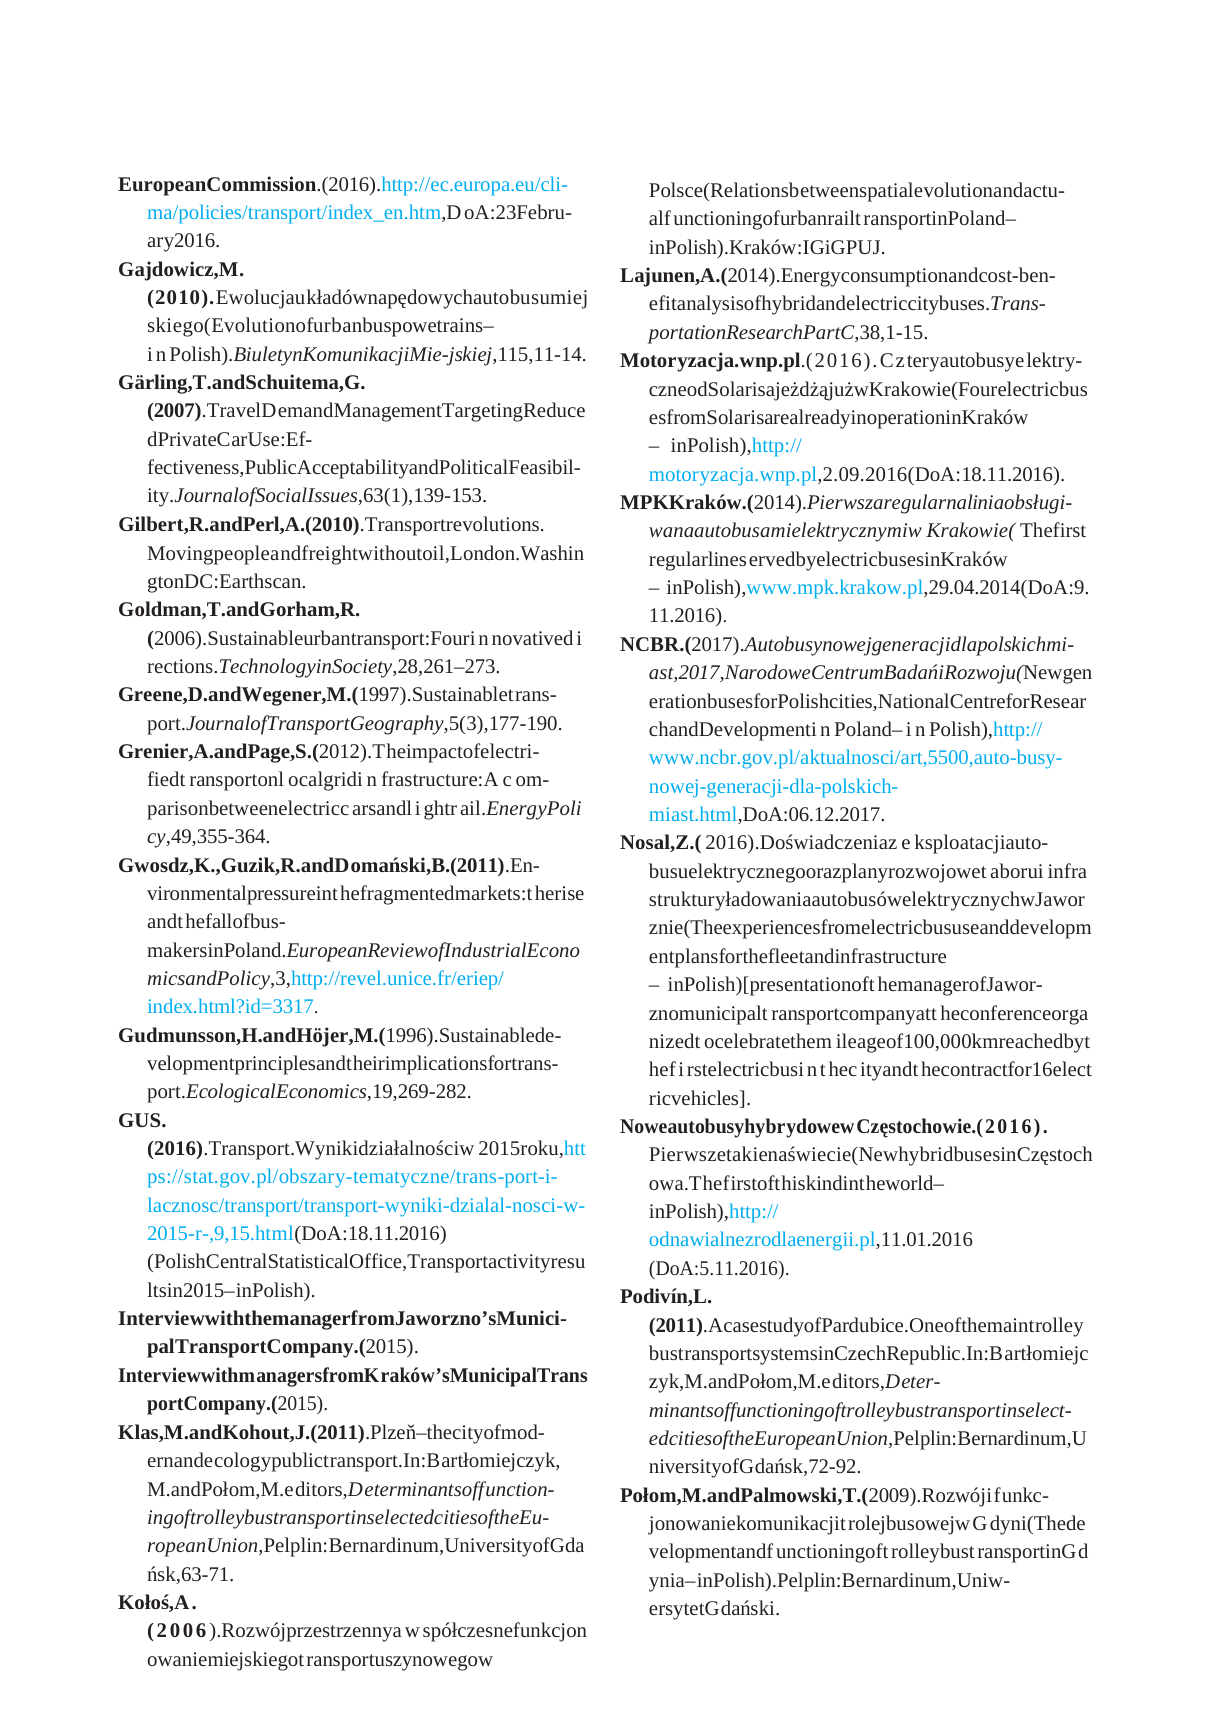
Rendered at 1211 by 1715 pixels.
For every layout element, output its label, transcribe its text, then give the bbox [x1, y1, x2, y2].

picture [929, 750, 936, 757]
picture [534, 177, 540, 191]
text MPKKraków.(2014).Pierwszaregularnaliniaobsługi-wanaautobusamielektrycznymiwKrakowie(ThefirstregularlineservedbyelectricbusesinKraków [620, 490, 1093, 571]
text Greene,D.andWegener,M.(1997).Sustainabletrans-port.JournalofTransportGeography,5(3),177-190. [118, 682, 591, 735]
text Gudmunsson,H.andHöjer,M.(1996).Sustainablede-velopmentprinciplesandtheirimplicationsfortrans-port.EcologicalEconomics,19,269-282. [118, 1023, 591, 1103]
list inPolish)[presentationofthemanagerofJawor-znomunicipaltransportcompanyattheconferenceorganizedtocelebratethemileageof100,000kmreachedbythefirstelectricbusinthecityandthecontractfor16electricvehicles]. [649, 972, 1093, 1109]
text NCBR.(2017).Autobusynowejgeneracjidlapolskichmi-ast,2017,NarodoweCentrumBadańiRozwoju(NewgenerationbusesforPolishcities,NationalCentreforResearchandDevelopmentinPoland–inPolish),http://www.ncbr.gov.pl/aktualnosci/art,5500,auto-busy-nowej-generacji-dla-polskich-miast.html,DoA:06.12.2017. [620, 632, 1093, 826]
picture [152, 1003, 159, 1011]
picture [368, 1173, 375, 1181]
picture [424, 177, 430, 191]
text Gilbert,R.andPerl,A.(2010).Transportrevolutions. [118, 512, 591, 536]
picture [321, 205, 327, 219]
text GUS.(2016).Transport.Wynikidziałalnościw2015roku,https://stat.gov.pl/obszary-tematyczne/trans-port-i-lacznosc/transport/transport-wyniki-dzialal-nosci-w-2015-r-,9,15.html(DoA:18.11.2016)(PolishCentralStatisticalOffice,Transportactivityresultsin2015–inPolish). [118, 1108, 591, 1302]
picture [179, 1226, 186, 1233]
picture [177, 1169, 183, 1183]
picture [418, 177, 424, 191]
picture [241, 1226, 248, 1233]
picture [328, 971, 334, 985]
text Lajunen,A.(2014).Energyconsumptionandcost-ben-efitanalysisofhybridandelectriccitybuses.Trans-portationResearchPartC,38,1-15. [620, 263, 1093, 344]
picture [172, 205, 178, 219]
text Movingpeopleandfreightwithoutoil,London.WashingtonDC:Earthscan. [147, 540, 591, 593]
picture [772, 1204, 778, 1218]
text Pierwszetakienaświecie(NewhybridbusesinCzęstochowa.Thefirstofthiskindintheworld–inPolish),http://odnawialnezrodlaenergii.pl,11.01.2016 [649, 1142, 1093, 1251]
list inPolish),http://motoryzacja.wnp.pl,2.09.2016(DoA:18.11.2016). [649, 433, 1093, 486]
text Gwosdz,K.,Guzik,R.andDomański,B.(2011).En-vironmentalpressureinthefragmentedmarkets:theriseandthefallofbus-makersinPoland.EuropeanReviewofIndustrialEconomicsandPolicy,3,http://revel.unice.fr/eriep/index.html?id=3317. [118, 852, 591, 1018]
text Polsce(Relationsbetweenspatialevolutionandactu-alfunctioningofurbanrailtransportinPoland–inPolish).Kraków:IGiGPUJ. [649, 178, 1093, 259]
picture [473, 181, 480, 189]
picture [272, 1169, 278, 1183]
text InterviewwiththemanagerfromJaworzno’sMunici-palTransportCompany.(2015). [118, 1306, 591, 1358]
text Nosal,Z.(2016).Doświadczeniazeksploatacjiauto-busuelektrycznegoorazplanyrozwojowetaboruiinfrastrukturyładowaniaautobusówelektrycznychwJaworznie(Theexperiencesfromelectricbususeanddevelopmentplansforthefleetandinfrastructure [620, 830, 1093, 968]
picture [914, 754, 919, 763]
text Motoryzacja.wnp.pl.(2016).Czteryautobusyelektry-czneodSolarisajeżdżąjużwKrakowie(FourelectricbusesfromSolarisarealreadyinoperationinKraków [620, 348, 1093, 429]
text M.andPołom,M.editors,Determinantsoffunction-ingoftrolleybustransportinselectedcitiesoftheEu-ropeanUnion,Pelplin:Bernardinum,UniversityofGdańsk,63-71. [147, 1476, 591, 1586]
text EuropeanCommission.(2016).http://ec.europa.eu/cli-ma/policies/transport/index_en.htm,DoA:23Febru-ary2016. [118, 172, 591, 252]
picture [449, 1169, 455, 1183]
list inPolish),www.mpk.krakow.pl,29.04.2014(DoA:9.11.2016). [649, 575, 1093, 627]
text (DoA:5.11.2016). [649, 1256, 804, 1280]
picture [271, 1230, 278, 1238]
text InterviewwithmanagersfromKraków’sMunicipalTransportCompany.(2015). [118, 1363, 590, 1415]
picture [796, 438, 802, 452]
picture [790, 438, 796, 452]
text NoweautobusyhybrydowewCzęstochowie.(2016). [620, 1114, 1104, 1138]
picture [794, 750, 800, 764]
picture [171, 1169, 177, 1183]
picture [451, 971, 457, 985]
text Podivín,L.(2011).AcasestudyofPardubice.OneofthemaintrolleybustransportsystemsinCzechRepublic.In:Bartłomiejczyk,M.andPołom,M.editors,Deter-minantsoffunctioningoftrolleybustransportinselect-edcitiesoftheEuropeanUnion,Pelplin:Bernardinum,UniversityofGdańsk,72-92. [620, 1284, 1093, 1478]
text Gajdowicz,M.(2010).Ewolucjaukładównapędowychautobusumiejskiego(Evolutionofurbanbuspowetrains–inPolish).BiuletynKomunikacjiMie-jskiej,115,11-14. [118, 257, 591, 366]
picture [1036, 722, 1042, 736]
picture [218, 1198, 224, 1212]
text Grenier,A.andPage,S.(2012).Theimpactofelectri-fiedtransportonlocalgridinfrastructure:Acom-parisonbetweenelectriccarsandlightrail.EnergyPolicy,49,355-364. [118, 739, 591, 848]
picture [894, 750, 900, 764]
picture [729, 754, 736, 762]
picture [767, 1204, 773, 1218]
picture [845, 584, 856, 592]
picture [334, 971, 340, 985]
picture [297, 1198, 304, 1212]
text Połom,M.andPalmowski,T.(2009).Rozwójifunkc-jonowaniekomunikacjitrolejbusowejwGdyni(ThedevelopmentandfunctioningoftrolleybustransportinGdynia–inPolish).Pelplin:Bernardinum,Uniw-ersytetGdański. [620, 1483, 1093, 1620]
picture [285, 1202, 292, 1210]
picture [242, 205, 248, 219]
picture [498, 971, 504, 985]
text Goldman,T.andGorham,R.(2006).Sustainableurbantransport:Fourinnovativedirections.TechnologyinSociety,28,261–273. [118, 597, 591, 678]
text Klas,M.andKohout,J.(2011).Plzeň–thecityofmod-ernandecologypublictransport.In:Bartłomiejczyk, [118, 1420, 591, 1472]
picture [1031, 722, 1037, 736]
text Gärling,T.andSchuitema,G.(2007).TravelDemandManagementTargetingReducedPrivateCarUse:Ef-fectiveness,PublicAcceptabilityandPoliticalFeasibil-ity.JournalofSocialIssues,63(1),139-153. [118, 370, 591, 507]
text Kołoś,A.(2006).Rozwójprzestrzennyawspółczesnefunkcjonowaniemiejskiegotransportuszynowegow [118, 1590, 591, 1671]
